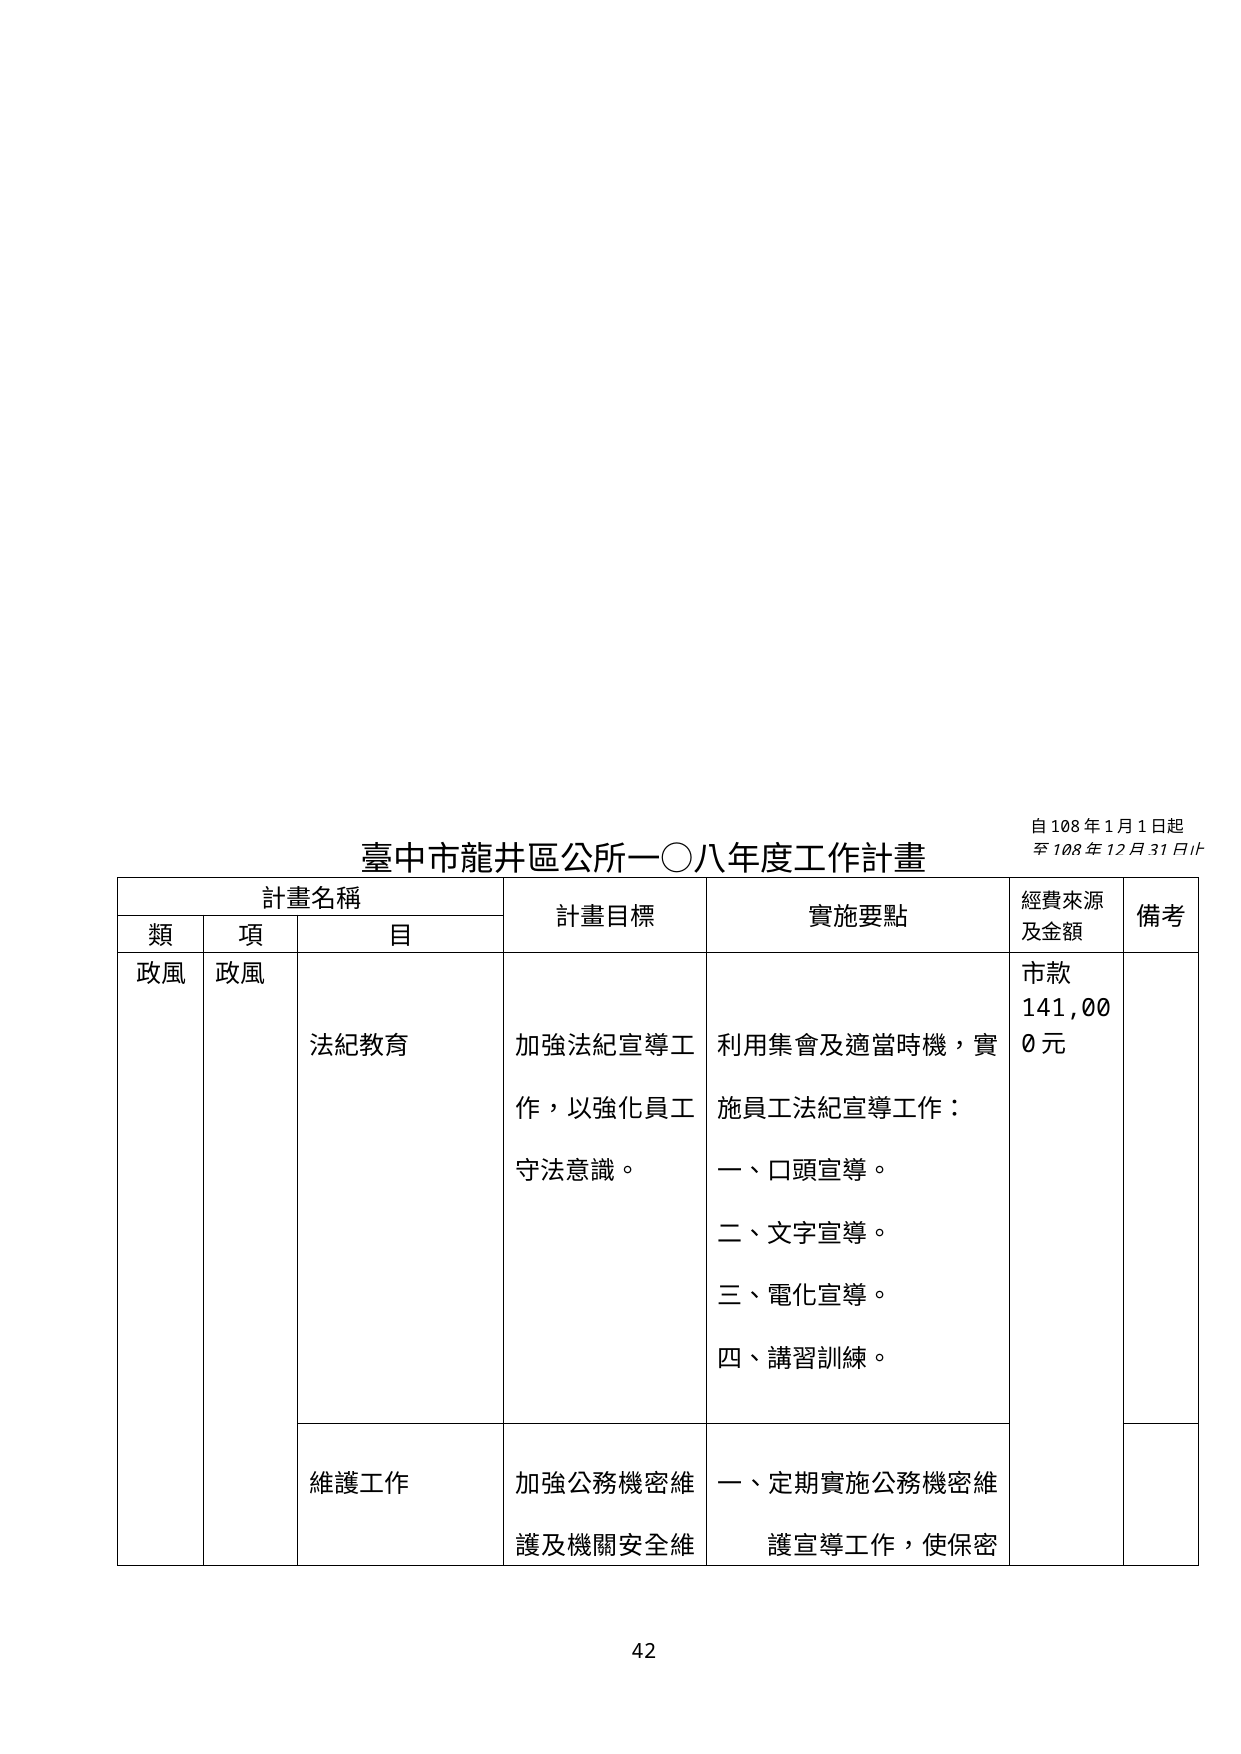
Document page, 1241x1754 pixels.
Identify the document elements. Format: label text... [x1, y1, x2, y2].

table_cell 加強法紀宣導工作，以強化員工守法意識。 [504, 953, 706, 1422]
table_header 備考 [1124, 878, 1198, 952]
table_cell 政風 [204, 953, 297, 1564]
text 臺中市龍井區公所一○八年度工作計畫 [106, 814, 1181, 877]
table_cell 一、定期實施公務機密維護宣導工作，使保密 [707, 1424, 1009, 1564]
table_cell 利用集會及適當時機，實施員工法紀宣導工作： 一、口頭宣導。 二、文字宣導。 三、電化宣導。 四、講習訓練。 [707, 953, 1009, 1422]
table_cell 市款141,000元 [1010, 953, 1123, 1564]
table_header 計畫目標 [504, 878, 706, 952]
table_cell 項 [204, 916, 297, 952]
table_header 實施要點 [707, 878, 1009, 952]
table_cell [1124, 953, 1198, 1422]
table_cell 維護工作 [298, 1424, 503, 1564]
table_header 計畫名稱 [1015, 806, 1240, 862]
table_cell 加強公務機密維護及機關安全維 [504, 1424, 706, 1564]
table_cell 類 [118, 916, 203, 952]
table_header 計畫名稱 [118, 878, 503, 914]
table_cell 目 [298, 916, 503, 952]
table_header 經費來源及金額 [1010, 878, 1123, 952]
table_cell 法紀教育 [298, 953, 503, 1422]
table_cell 政風 [118, 953, 203, 1564]
table_cell [1124, 1424, 1198, 1564]
